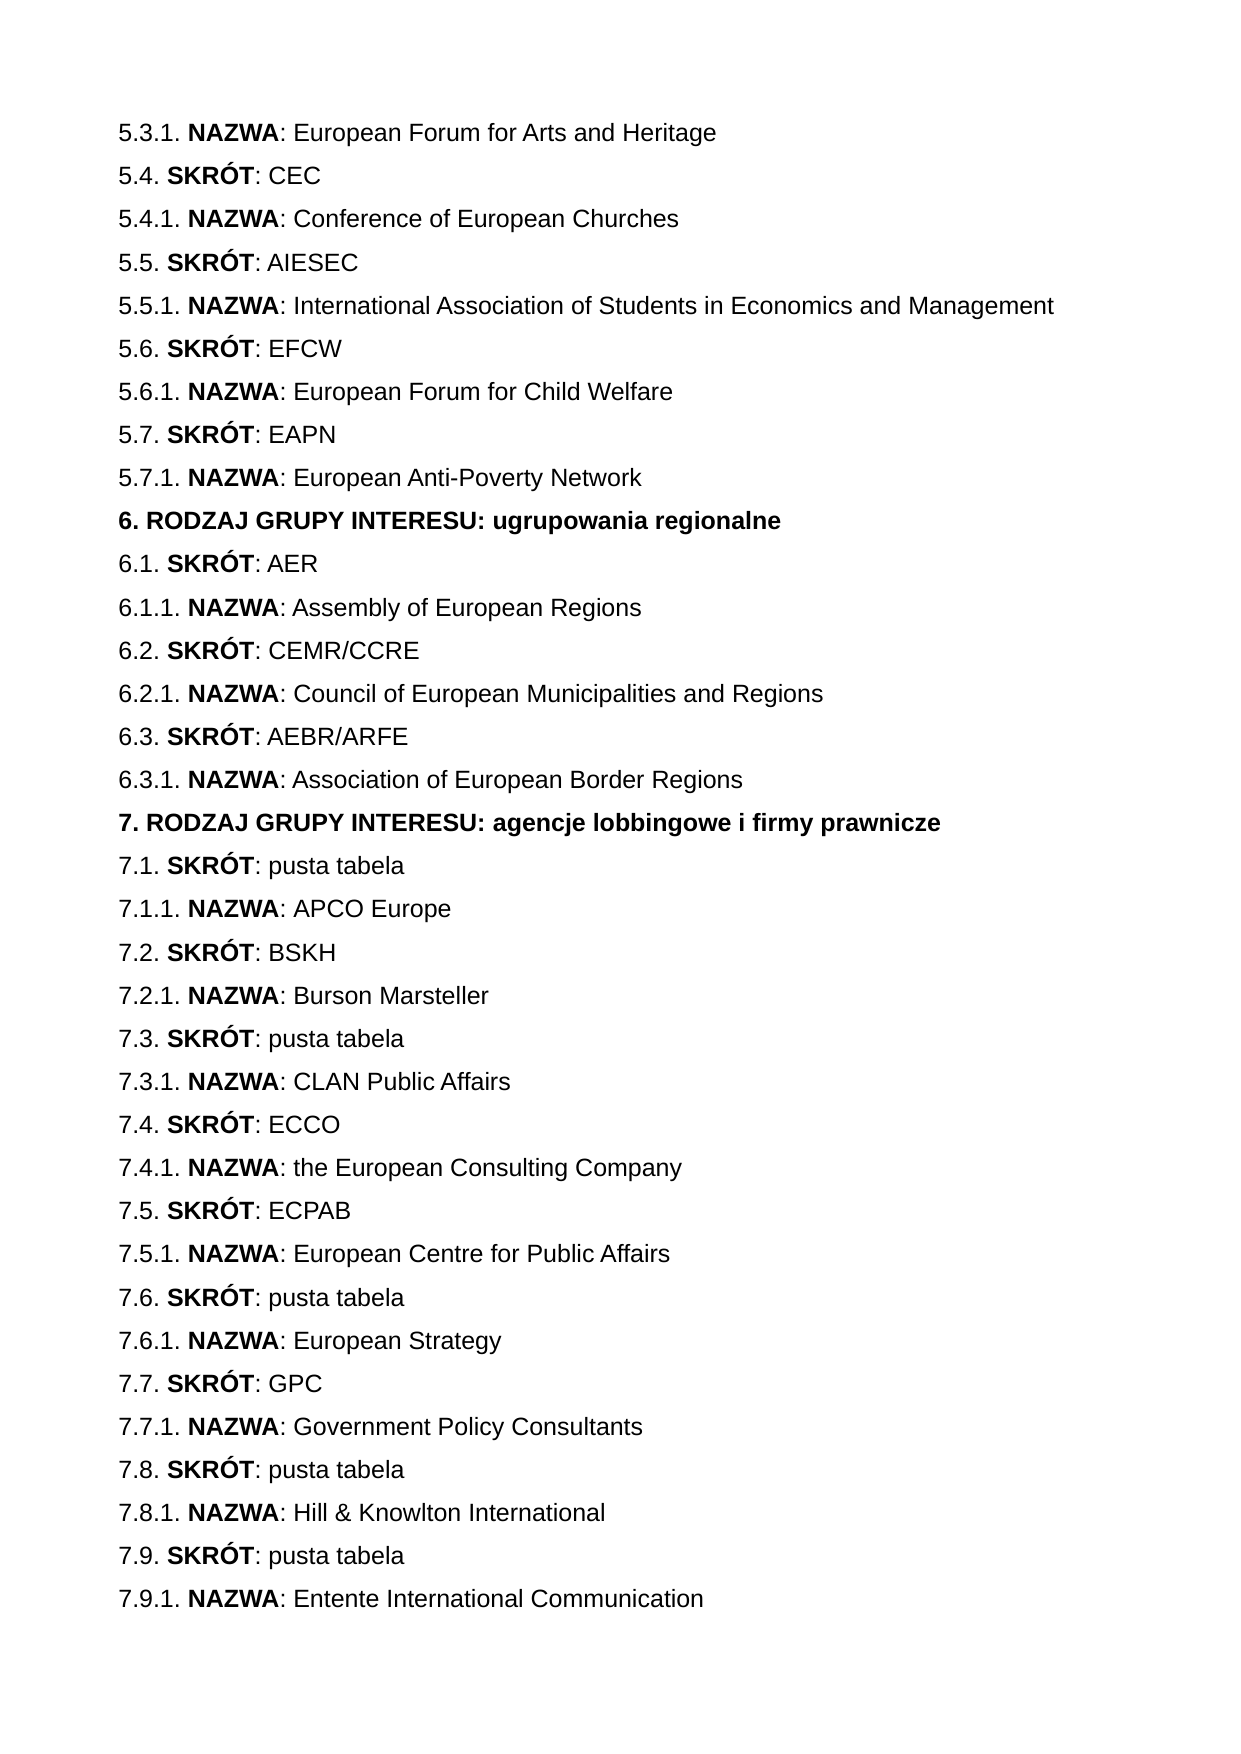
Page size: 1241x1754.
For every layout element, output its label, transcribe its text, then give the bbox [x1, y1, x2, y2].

text 7.7. SKRÓT: GPC [118, 1369, 1122, 1397]
text 5.7.1. NAZWA: European Anti-Poverty Network [118, 463, 1122, 492]
text 7.1. SKRÓT: pusta tabela [118, 851, 1122, 880]
text 7.8. SKRÓT: pusta tabela [118, 1455, 1122, 1484]
text 7.9. SKRÓT: pusta tabela [118, 1541, 1122, 1570]
text 7.4.1. NAZWA: the European Consulting Company [118, 1153, 1122, 1182]
text 6.2.1. NAZWA: Council of European Municipalities and Regions [118, 679, 1122, 707]
text 7.1.1. NAZWA: APCO Europe [118, 894, 1122, 923]
text 7.3.1. NAZWA: CLAN Public Affairs [118, 1067, 1122, 1096]
text 6.1.1. NAZWA: Assembly of European Regions [118, 592, 1122, 621]
text 7. RODZAJ GRUPY INTERESU: agencje lobbingowe i firmy prawnicze [118, 808, 1122, 837]
text 7.2. SKRÓT: BSKH [118, 937, 1122, 966]
text 6.1. SKRÓT: AER [118, 549, 1122, 578]
text 7.2.1. NAZWA: Burson Marsteller [118, 981, 1122, 1009]
text 7.9.1. NAZWA: Entente International Communication [118, 1584, 1122, 1613]
text 7.6. SKRÓT: pusta tabela [118, 1282, 1122, 1311]
text 6. RODZAJ GRUPY INTERESU: ugrupowania regionalne [118, 506, 1122, 535]
text 6.3. SKRÓT: AEBR/ARFE [118, 722, 1122, 751]
text 6.3.1. NAZWA: Association of European Border Regions [118, 765, 1122, 794]
text 7.7.1. NAZWA: Government Policy Consultants [118, 1412, 1122, 1441]
text 7.6.1. NAZWA: European Strategy [118, 1326, 1122, 1354]
text 5.6. SKRÓT: EFCW [118, 334, 1122, 362]
text 5.4. SKRÓT: CEC [118, 161, 1122, 190]
text 7.5. SKRÓT: ECPAB [118, 1196, 1122, 1225]
text 5.4.1. NAZWA: Conference of European Churches [118, 204, 1122, 233]
text 5.3.1. NAZWA: European Forum for Arts and Heritage [118, 118, 1122, 147]
text 5.5. SKRÓT: AIESEC [118, 247, 1122, 276]
text 6.2. SKRÓT: CEMR/CCRE [118, 636, 1122, 664]
text 7.3. SKRÓT: pusta tabela [118, 1024, 1122, 1052]
text 5.5.1. NAZWA: International Association of Students in Economics and Management [118, 291, 1122, 319]
text 7.8.1. NAZWA: Hill & Knowlton International [118, 1498, 1122, 1527]
text 7.5.1. NAZWA: European Centre for Public Affairs [118, 1239, 1122, 1268]
text 5.6.1. NAZWA: European Forum for Child Welfare [118, 377, 1122, 406]
text 7.4. SKRÓT: ECCO [118, 1110, 1122, 1139]
text 5.7. SKRÓT: EAPN [118, 420, 1122, 449]
